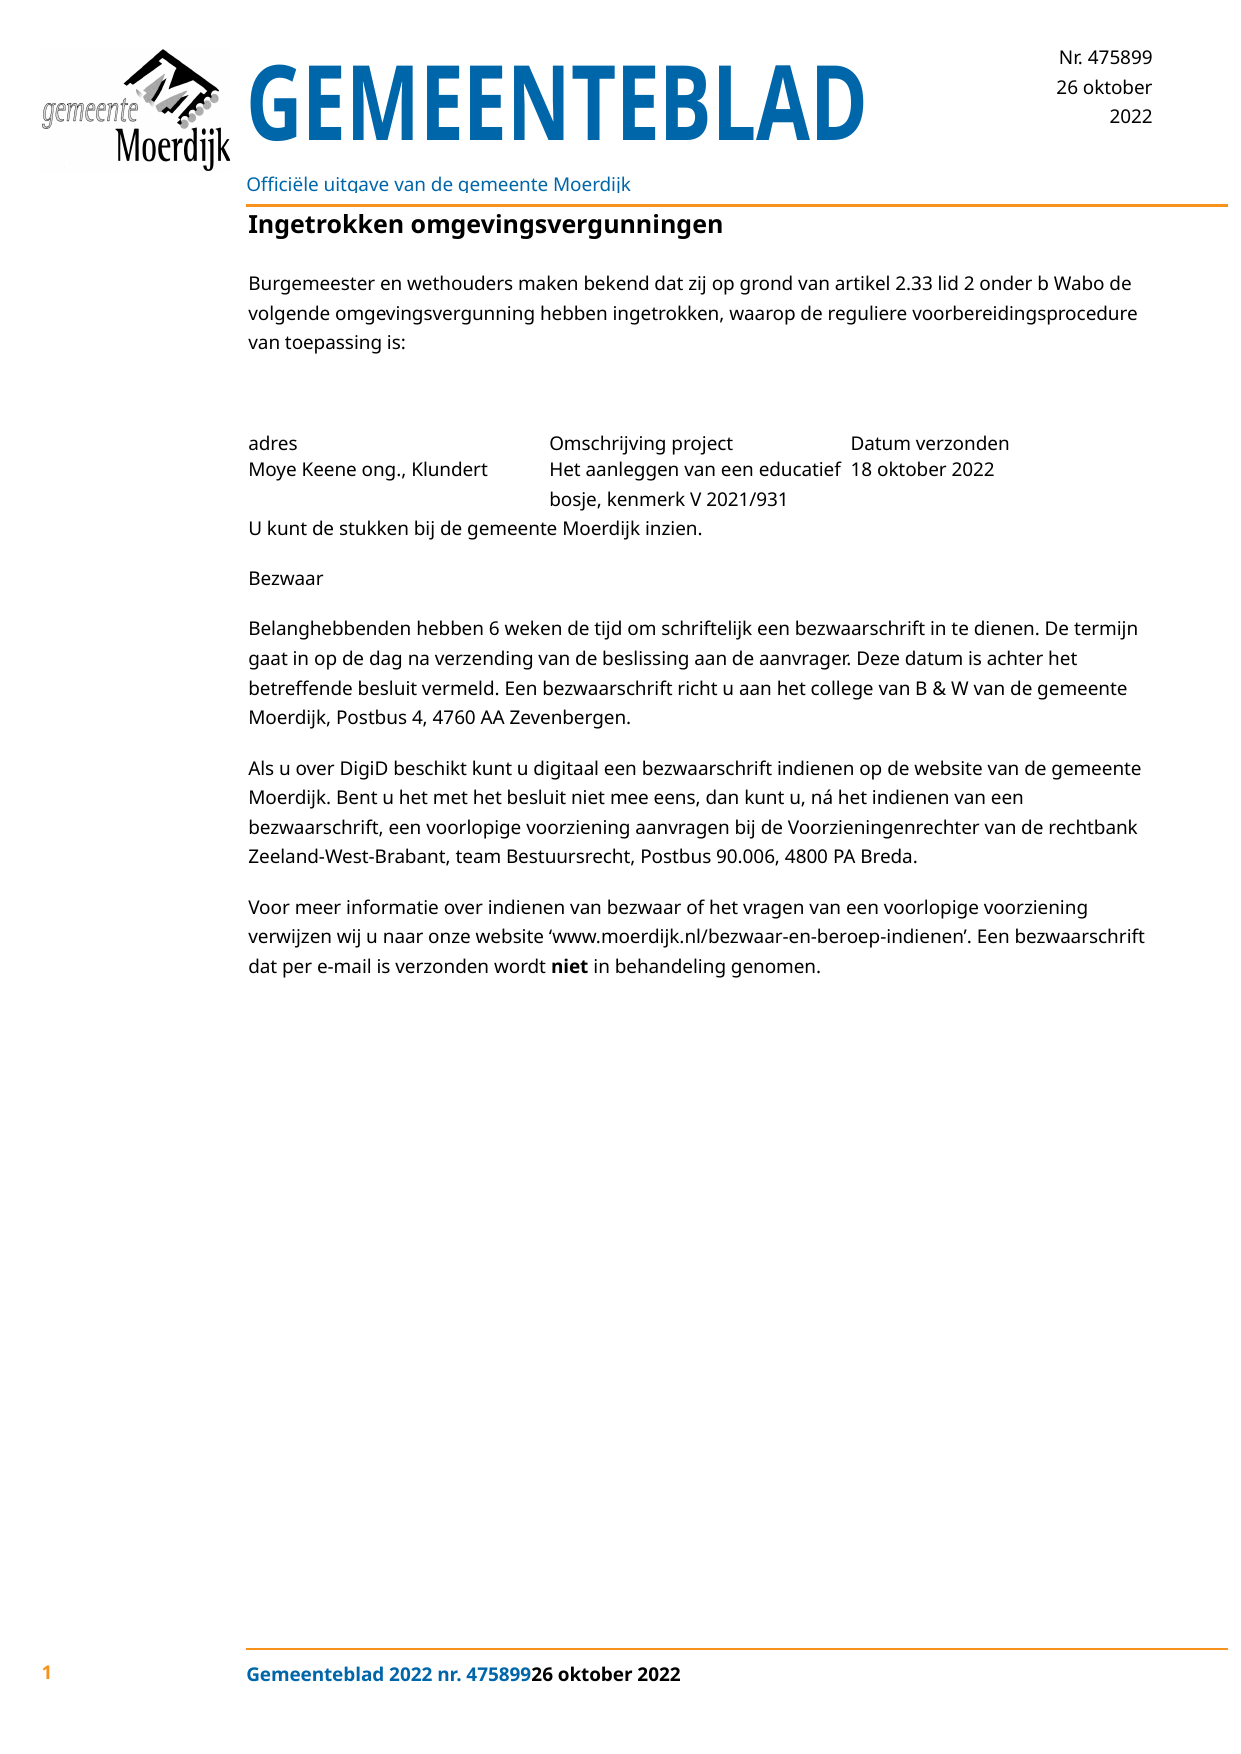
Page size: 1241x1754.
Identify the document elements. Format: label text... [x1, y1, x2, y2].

table_header Omschrijving project [549, 430, 850, 456]
text Belanghebbenden hebben 6 weken de tijd om schriftelijk een bezwaarschrift in te dienen. De termijn gaat in op de dag na verzending van de beslissing aan de aanvrager. Deze datum is achter het betreffende besluit vermeld. Een bezwaarschrift richt u aan het college van B & W van de gemeente Moerdijk, Postbus 4, 4760 AA Zevenbergen. [248, 616, 1152, 730]
text Ingetrokken omgevingsvergunningen [248, 207, 1152, 241]
table_header adres [248, 430, 549, 456]
table_cell Moye Keene ong., Klundert [248, 456, 549, 511]
table_cell Het aanleggen van een educatief bosje, kenmerk V 2021/931 [549, 456, 850, 511]
text Als u over DigiD beschikt kunt u digitaal een bezwaarschrift indienen op de website van de gemeente Moerdijk. Bent u het met het besluit niet mee eens, dan kunt u, ná het indienen van een bezwaarschrift, een voorlopige voorziening aanvragen bij de Voorzieningenrechter van de rechtbank Zeeland-West-Brabant, team Bestuursrecht, Postbus 90.006, 4800 PA Breda. [248, 755, 1152, 869]
text Bezwaar [248, 565, 1152, 591]
text U kunt de stukken bij de gemeente Moerdijk inzien. [248, 515, 1152, 540]
table_header Datum verzonden [850, 430, 1152, 456]
table_cell 18 oktober 2022 [850, 456, 1152, 511]
text Voor meer informatie over indienen van bezwaar of het vragen van een voorlopige voorziening verwijzen wij u naar onze website ‘www.moerdijk.nl/bezwaar-en-beroep-indienen’. Een bezwaarschrift dat per e-mail is verzonden wordt niet in behandeling genomen. [248, 894, 1152, 979]
text Burgemeester en wethouders maken bekend dat zij op grond van artikel 2.33 lid 2 onder b Wabo de volgende omgevingsvergunning hebben ingetrokken, waarop de reguliere voorbereidingsprocedure van toepassing is: [248, 270, 1152, 355]
picture [41, 47, 231, 172]
